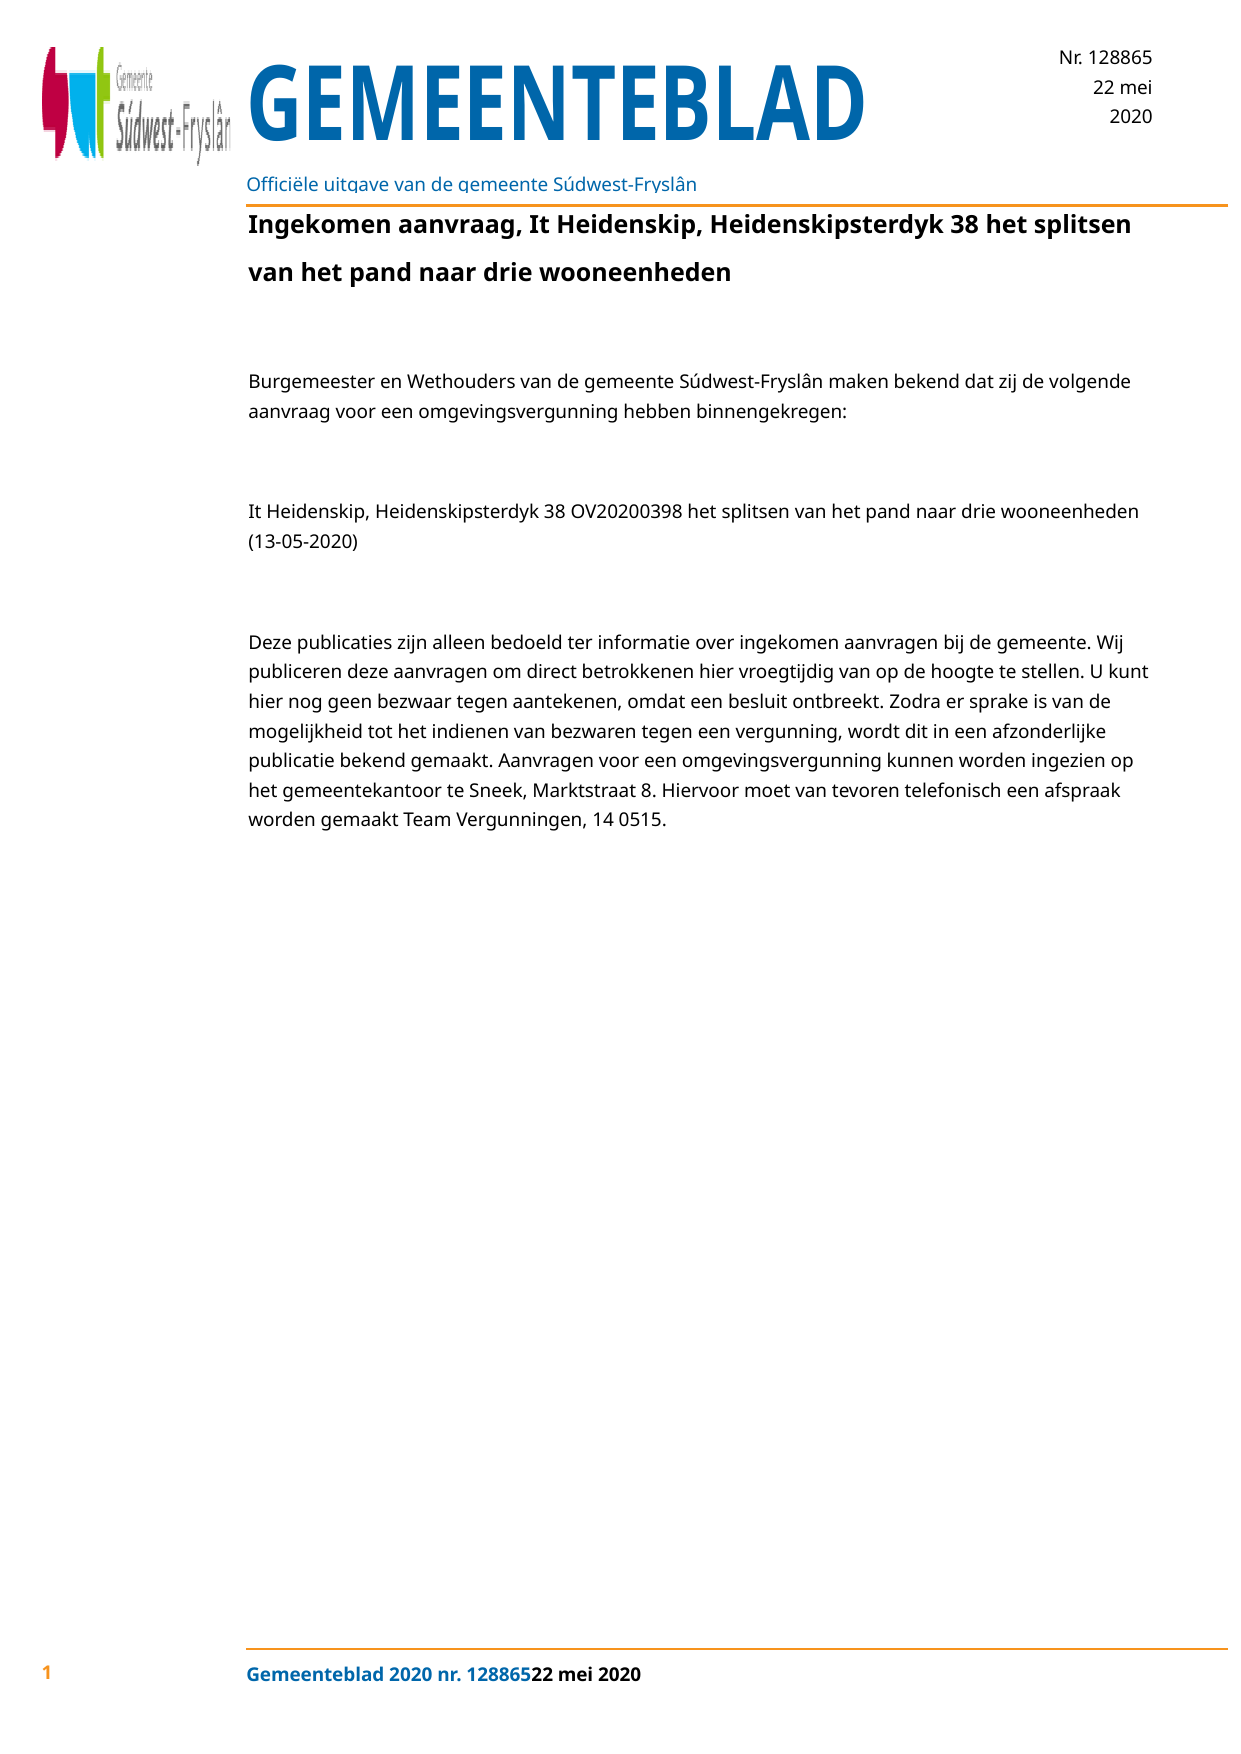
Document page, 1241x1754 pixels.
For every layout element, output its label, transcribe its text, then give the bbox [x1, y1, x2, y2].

picture [41, 47, 231, 172]
text Ingekomen aanvraag, It Heidenskip, Heidenskipsterdyk 38 het splitsen van het pand naar drie wooneenheden [248, 207, 1152, 288]
text Burgemeester en Wethouders van de gemeente Súdwest-Fryslân maken bekend dat zij de volgende aanvraag voor een omgevingsvergunning hebben binnengekregen: [248, 368, 1152, 424]
text It Heidenskip, Heidenskipsterdyk 38 OV20200398 het splitsen van het pand naar drie wooneenheden (13-05-2020) [248, 499, 1152, 554]
text Deze publicaties zijn alleen bedoeld ter informatie over ingekomen aanvragen bij de gemeente. Wij publiceren deze aanvragen om direct betrokkenen hier vroegtijdig van op de hoogte te stellen. U kunt hier nog geen bezwaar tegen aantekenen, omdat een besluit ontbreekt. Zodra er sprake is van de mogelijkheid tot het indienen van bezwaren tegen een vergunning, wordt dit in een afzonderlijke publicatie bekend gemaakt. Aanvragen voor een omgevingsvergunning kunnen worden ingezien op het gemeentekantoor te Sneek, Marktstraat 8. Hiervoor moet van tevoren telefonisch een afspraak worden gemaakt Team Vergunningen, 14 0515. [248, 629, 1152, 832]
